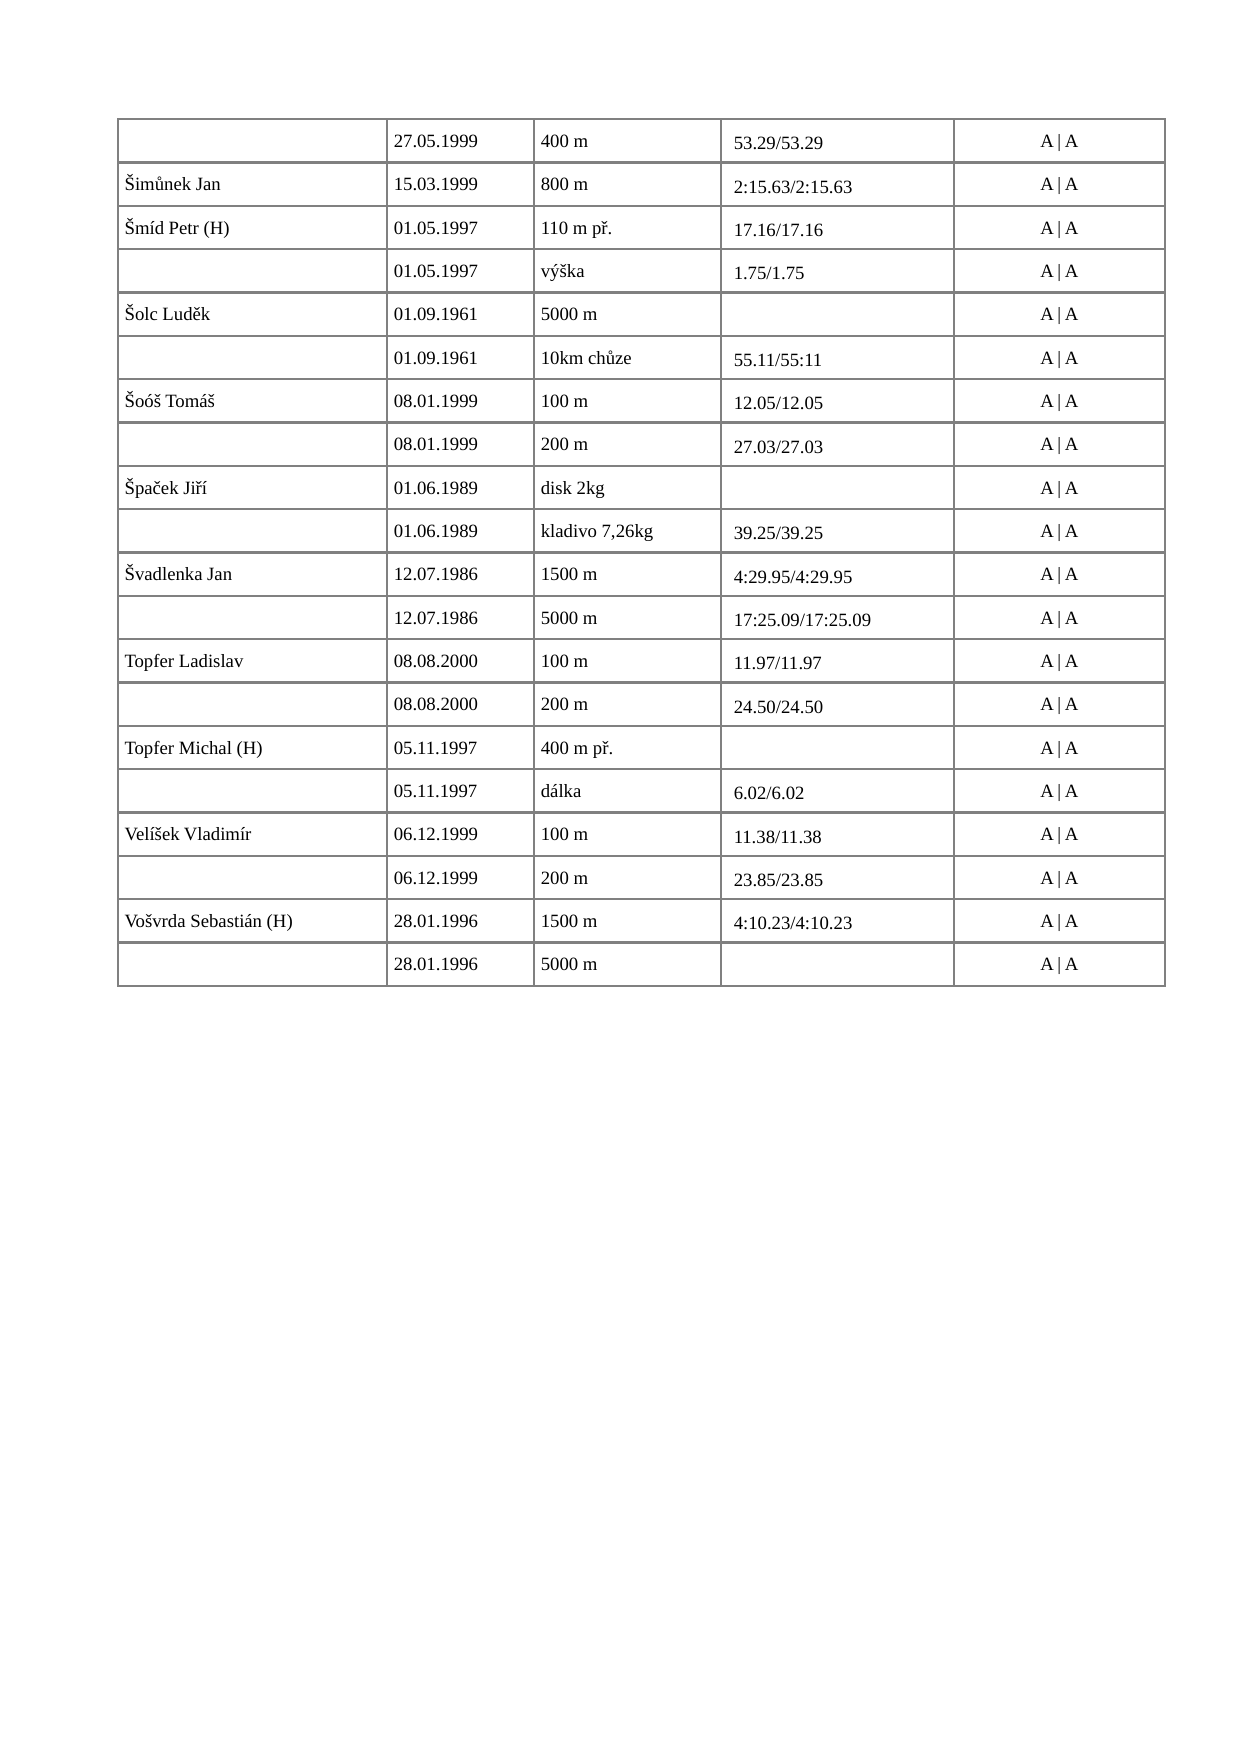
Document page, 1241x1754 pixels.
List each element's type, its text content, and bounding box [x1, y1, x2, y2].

table_cell 01.09.1961 [388, 337, 533, 378]
table_cell A | A [955, 424, 1164, 465]
table_cell A | A [955, 467, 1164, 508]
table_cell A | A [955, 944, 1164, 985]
table_cell A | A [955, 857, 1164, 898]
table_cell 200 m [535, 424, 720, 465]
table_cell 17.16/17.16 [722, 207, 953, 248]
table_cell 08.08.2000 [388, 640, 533, 681]
table_cell Vošvrda Sebastián (H) [119, 900, 386, 941]
table_cell [119, 597, 386, 638]
table_cell 1.75/1.75 [722, 250, 953, 291]
table_cell Šmíd Petr (H) [119, 207, 386, 248]
table_cell [722, 944, 953, 985]
table_cell A | A [955, 380, 1164, 421]
table_cell A | A [955, 770, 1164, 811]
table_cell Velíšek Vladimír [119, 814, 386, 855]
table_cell kladivo 7,26kg [535, 510, 720, 551]
table_cell 24.50/24.50 [722, 684, 953, 725]
table_cell 2:15.63/2:15.63 [722, 164, 953, 205]
table_cell 06.12.1999 [388, 857, 533, 898]
table_cell 400 m [535, 120, 720, 161]
table_cell [119, 337, 386, 378]
table_cell A | A [955, 727, 1164, 768]
table_cell 23.85/23.85 [722, 857, 953, 898]
table_cell [119, 944, 386, 985]
table_cell 15.03.1999 [388, 164, 533, 205]
table_cell [722, 294, 953, 335]
table_cell [119, 510, 386, 551]
table_cell dálka [535, 770, 720, 811]
table_cell 100 m [535, 640, 720, 681]
table_cell 200 m [535, 857, 720, 898]
table_cell 400 m př. [535, 727, 720, 768]
table_cell [119, 684, 386, 725]
table_cell 05.11.1997 [388, 770, 533, 811]
table_cell A | A [955, 120, 1164, 161]
table_cell 110 m př. [535, 207, 720, 248]
table_cell [722, 727, 953, 768]
table_cell disk 2kg [535, 467, 720, 508]
table_cell Topfer Michal (H) [119, 727, 386, 768]
table_cell Šoóš Tomáš [119, 380, 386, 421]
table_cell 11.38/11.38 [722, 814, 953, 855]
table_cell 06.12.1999 [388, 814, 533, 855]
table_cell 1500 m [535, 554, 720, 595]
table_cell výška [535, 250, 720, 291]
table_cell 55.11/55:11 [722, 337, 953, 378]
table_cell A | A [955, 510, 1164, 551]
table_cell 12.05/12.05 [722, 380, 953, 421]
table_cell [119, 424, 386, 465]
table_cell A | A [955, 164, 1164, 205]
table_cell 01.06.1989 [388, 510, 533, 551]
table_cell 53.29/53.29 [722, 120, 953, 161]
table_cell [119, 857, 386, 898]
table_cell A | A [955, 640, 1164, 681]
table_cell 12.07.1986 [388, 597, 533, 638]
table_cell 05.11.1997 [388, 727, 533, 768]
table_cell 5000 m [535, 944, 720, 985]
table_cell 800 m [535, 164, 720, 205]
table_cell A | A [955, 250, 1164, 291]
table_cell A | A [955, 337, 1164, 378]
table_cell 08.01.1999 [388, 424, 533, 465]
table_cell 10km chůze [535, 337, 720, 378]
table_cell 100 m [535, 380, 720, 421]
table_cell 5000 m [535, 294, 720, 335]
table_cell 5000 m [535, 597, 720, 638]
table_cell 4:10.23/4:10.23 [722, 900, 953, 941]
table_cell 1500 m [535, 900, 720, 941]
table_cell A | A [955, 554, 1164, 595]
table_cell A | A [955, 684, 1164, 725]
table_cell Švadlenka Jan [119, 554, 386, 595]
table_cell A | A [955, 814, 1164, 855]
table_cell [119, 770, 386, 811]
table_cell Topfer Ladislav [119, 640, 386, 681]
table_cell 01.05.1997 [388, 250, 533, 291]
table_cell 4:29.95/4:29.95 [722, 554, 953, 595]
table_cell Špaček Jiří [119, 467, 386, 508]
table_cell [119, 250, 386, 291]
table_cell 08.08.2000 [388, 684, 533, 725]
table_cell 01.09.1961 [388, 294, 533, 335]
table_cell 12.07.1986 [388, 554, 533, 595]
table_cell 28.01.1996 [388, 944, 533, 985]
table_cell 01.05.1997 [388, 207, 533, 248]
table_cell A | A [955, 597, 1164, 638]
table_cell A | A [955, 900, 1164, 941]
table_cell 11.97/11.97 [722, 640, 953, 681]
table_cell A | A [955, 207, 1164, 248]
table_cell 200 m [535, 684, 720, 725]
table_cell 39.25/39.25 [722, 510, 953, 551]
table_cell 27.05.1999 [388, 120, 533, 161]
table_cell 100 m [535, 814, 720, 855]
table_cell [722, 467, 953, 508]
table_cell [119, 120, 386, 161]
table_cell 28.01.1996 [388, 900, 533, 941]
table_cell 08.01.1999 [388, 380, 533, 421]
table_cell A | A [955, 294, 1164, 335]
table_cell 17:25.09/17:25.09 [722, 597, 953, 638]
table_cell 27.03/27.03 [722, 424, 953, 465]
table_cell 6.02/6.02 [722, 770, 953, 811]
table_cell Šolc Luděk [119, 294, 386, 335]
table_cell 01.06.1989 [388, 467, 533, 508]
table_cell Šimůnek Jan [119, 164, 386, 205]
